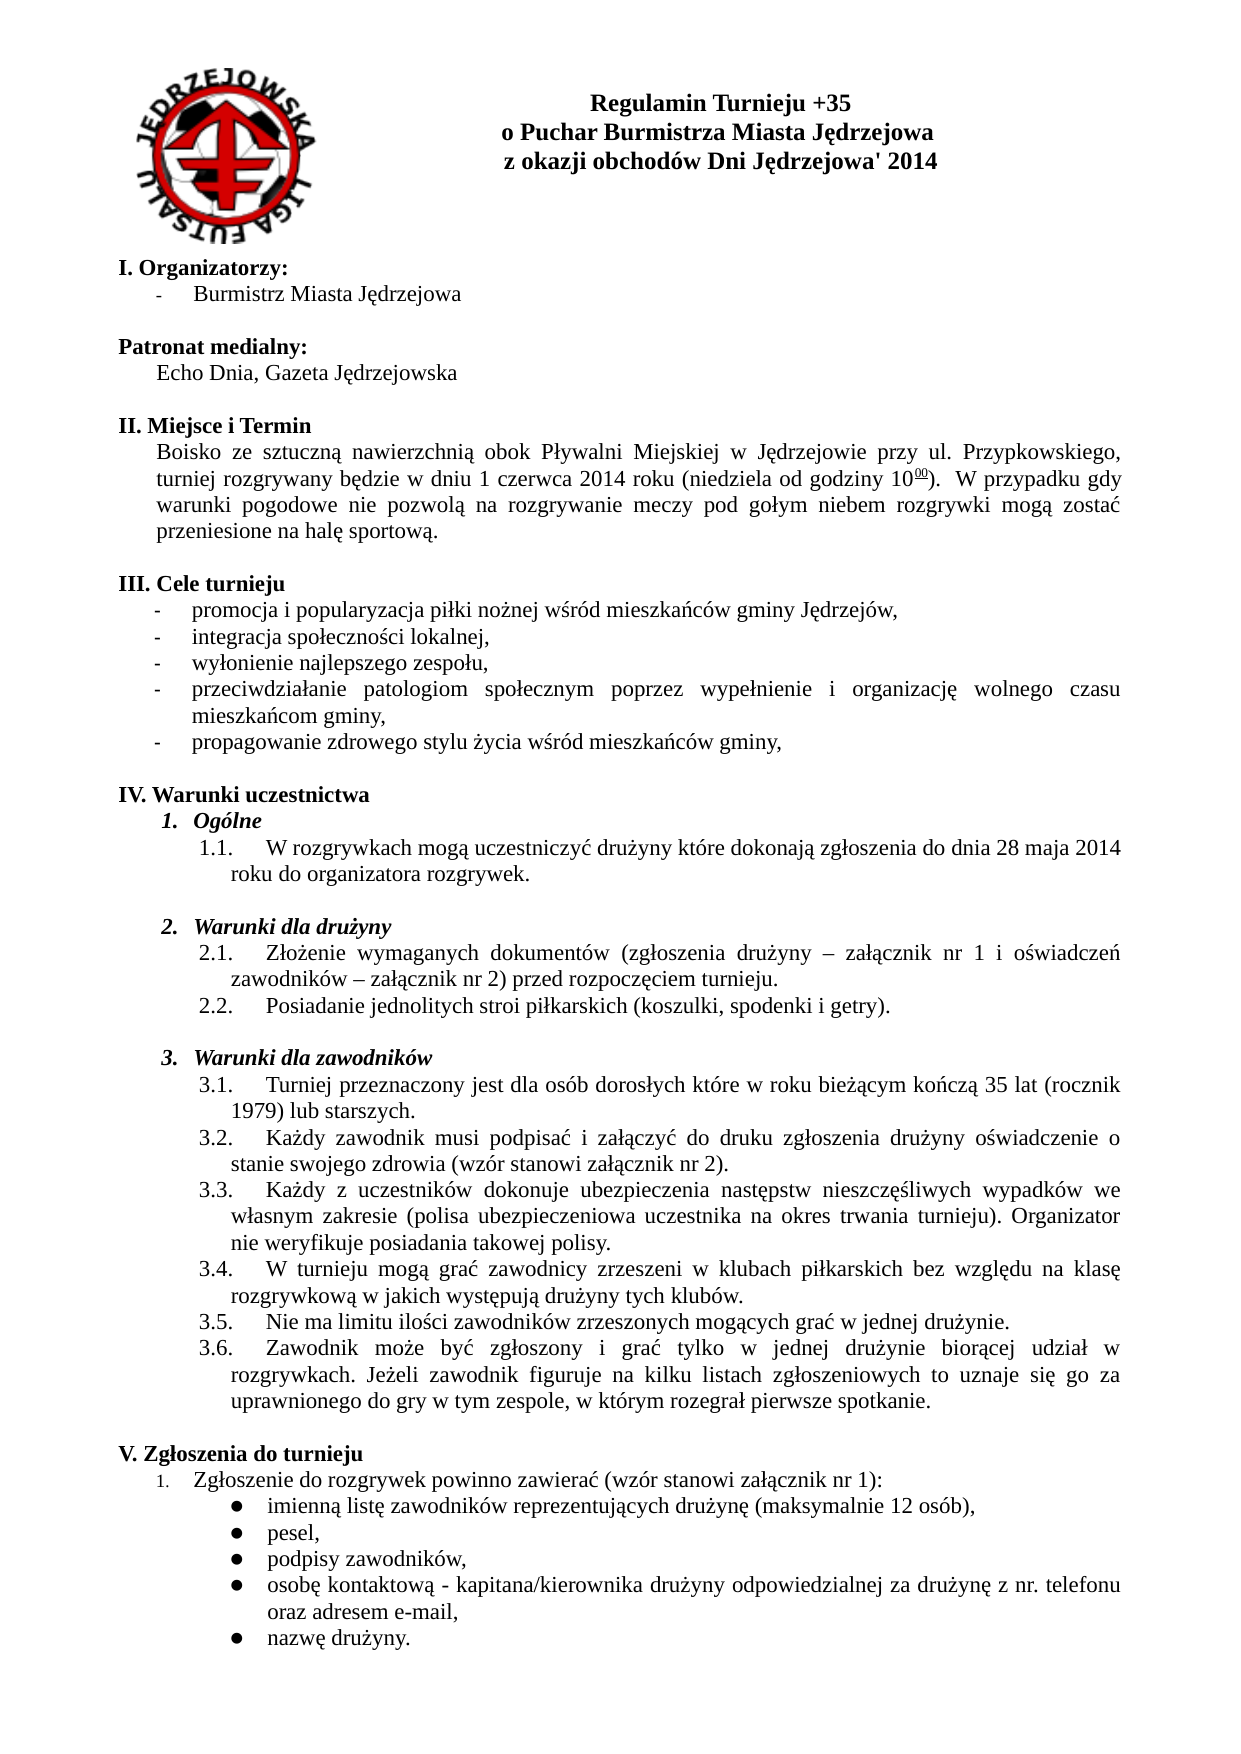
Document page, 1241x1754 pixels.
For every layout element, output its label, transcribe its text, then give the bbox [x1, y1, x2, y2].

list Turniej przeznaczony jest dla osób dorosłych które w roku bieżącym kończą 35 lat (rocznik 1979) lub starszych. [193, 1071, 1122, 1123]
list imienną listę zawodników reprezentujących drużynę (maksymalnie 12 osób), [229, 1492, 1122, 1519]
list Każdy z uczestników dokonuje ubezpieczenia następstw nieszczęśliwych wypadków we własnym zakresie (polisa ubezpieczeniowa uczestnika na okres trwania turnieju). Organizator nie weryfikuje posiadania takowej polisy. [193, 1176, 1122, 1255]
list propagowanie zdrowego stylu życia wśród mieszkańców gminy, [154, 728, 1122, 754]
text IV. Warunki uczestnictwa [118, 781, 1122, 807]
list Posiadanie jednolitych stroi piłkarskich (koszulki, spodenki i getry). [193, 992, 1122, 1018]
text Patronat medialny: [118, 333, 1122, 359]
list Każdy zawodnik musi podpisać i załączyć do druku zgłoszenia drużyny oświadczenie o stanie swojego zdrowia (wzór stanowi załącznik nr 2). [193, 1123, 1122, 1176]
list podpisy zawodników, [229, 1545, 1122, 1572]
list Burmistrz Miasta Jędrzejowa [156, 280, 1122, 307]
text Echo Dnia, Gazeta Jędrzejowska [156, 359, 1122, 386]
text II. Miejsce i Termin [118, 412, 1122, 438]
text Boisko ze sztuczną nawierzchnią obok Pływalni Miejskiej w Jędrzejowie przy ul. Przypkowskiego, turniej rozgrywany będzie w dniu 1 czerwca 2014 roku (niedziela od godziny 1000). W przypadku gdy warunki pogodowe nie pozwolą na rozgrywanie meczy pod gołym niebem rozgrywki mogą zostać przeniesione na halę sportową. [156, 438, 1122, 544]
text I. Organizatorzy: [118, 254, 1122, 280]
list Ogólne [156, 807, 1122, 834]
text Regulamin Turnieju +35 [319, 88, 1122, 117]
text o Puchar Burmistrza Miasta Jędrzejowa [319, 117, 1122, 146]
list przeciwdziałanie patologiom społecznym poprzez wypełnienie i organizację wolnego czasu mieszkańcom gminy, [154, 676, 1122, 728]
picture [136, 68, 317, 244]
list Warunki dla zawodników [156, 1044, 1122, 1071]
list integracja społeczności lokalnej, [154, 623, 1122, 649]
text V. Zgłoszenia do turnieju [118, 1440, 1122, 1466]
text III. Cele turnieju [118, 570, 1122, 596]
list Warunki dla drużyny [156, 913, 1122, 939]
list nazwę drużyny. [229, 1624, 1122, 1651]
list osobę kontaktową - kapitana/kierownika drużyny odpowiedzialnej za drużynę z nr. telefonu oraz adresem e-mail, [229, 1572, 1122, 1624]
list W rozgrywkach mogą uczestniczyć drużyny które dokonają zgłoszenia do dnia 28 maja 2014 roku do organizatora rozgrywek. [193, 834, 1122, 886]
list pesel, [229, 1519, 1122, 1545]
list Złożenie wymaganych dokumentów (zgłoszenia drużyny – załącznik nr 1 i oświadczeń zawodników – załącznik nr 2) przed rozpoczęciem turnieju. [193, 939, 1122, 992]
list W turnieju mogą grać zawodnicy zrzeszeni w klubach piłkarskich bez względu na klasę rozgrywkową w jakich występują drużyny tych klubów. [193, 1255, 1122, 1308]
list Zgłoszenie do rozgrywek powinno zawierać (wzór stanowi załącznik nr 1): [156, 1466, 1122, 1492]
list Zawodnik może być zgłoszony i grać tylko w jednej drużynie biorącej udział w rozgrywkach. Jeżeli zawodnik figuruje na kilku listach zgłoszeniowych to uznaje się go za uprawnionego do gry w tym zespole, w którym rozegrał pierwsze spotkanie. [193, 1334, 1122, 1413]
list Nie ma limitu ilości zawodników zrzeszonych mogących grać w jednej drużynie. [193, 1308, 1122, 1334]
list promocja i popularyzacja piłki nożnej wśród mieszkańców gminy Jędrzejów, [154, 596, 1122, 623]
text z okazji obchodów Dni Jędrzejowa' 2014 [319, 146, 1122, 175]
list wyłonienie najlepszego zespołu, [154, 649, 1122, 676]
